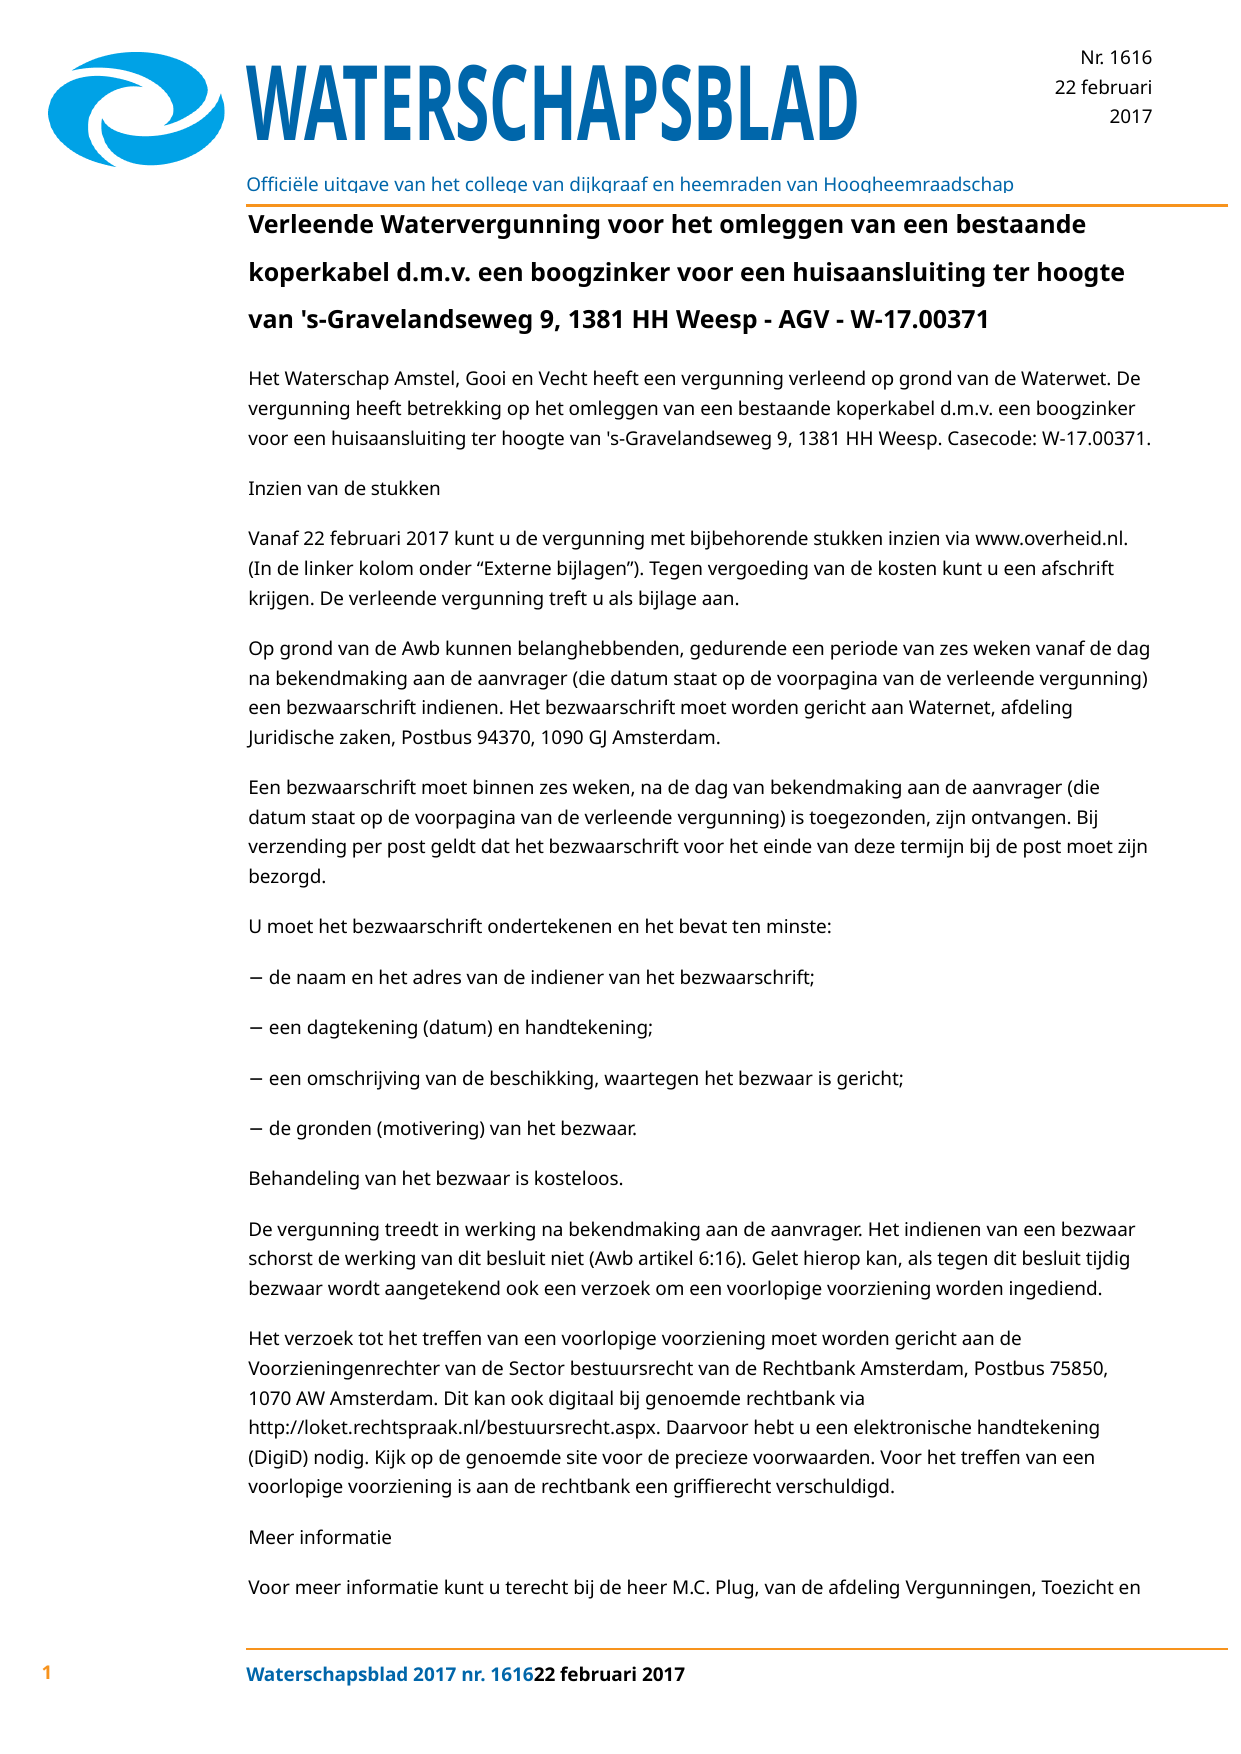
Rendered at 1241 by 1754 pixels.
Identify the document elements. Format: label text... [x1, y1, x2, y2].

text − de gronden (motivering) van het bezwaar. [248, 1115, 1152, 1141]
text De vergunning treedt in werking na bekendmaking aan de aanvrager. Het indienen van een bezwaar schorst de werking van dit besluit niet (Awb artikel 6:16). Gelet hierop kan, als tegen dit besluit tijdig bezwaar wordt aangetekend ook een verzoek om een voorlopige voorziening worden ingediend. [248, 1216, 1152, 1301]
text Voor meer informatie kunt u terecht bij de heer M.C. Plug, van de afdeling Vergunningen, Toezicht en [248, 1574, 1152, 1600]
text Behandeling van het bezwaar is kosteloos. [248, 1166, 1152, 1191]
text Het Waterschap Amstel, Gooi en Vecht heeft een vergunning verleend op grond van de Waterwet. De vergunning heeft betrekking op het omleggen van een bestaande koperkabel d.m.v. een boogzinker voor een huisaansluiting ter hoogte van 's-Gravelandseweg 9, 1381 HH Weesp. Casecode: W-17.00371. [248, 366, 1152, 450]
picture [41, 47, 231, 172]
text Een bezwaarschrift moet binnen zes weken, na de dag van bekendmaking aan de aanvrager (die datum staat op de voorpagina van de verleende vergunning) is toegezonden, zijn ontvangen. Bij verzending per post geldt dat het bezwaarschrift voor het einde van deze termijn bij de post moet zijn bezorgd. [248, 774, 1152, 889]
text Het verzoek tot het treffen van een voorlopige voorziening moet worden gericht aan de Voorzieningenrechter van de Sector bestuursrecht van de Rechtbank Amsterdam, Postbus 75850, 1070 AW Amsterdam. Dit kan ook digitaal bij genoemde rechtbank via http://loket.rechtspraak.nl/bestuursrecht.aspx. Daarvoor hebt u een elektronische handtekening (DigiD) nodig. Kijk op de genoemde site voor de precieze voorwaarden. Voor het treffen van een voorlopige voorziening is aan de rechtbank een griffierecht verschuldigd. [248, 1326, 1152, 1499]
text U moet het bezwaarschrift ondertekenen en het bevat ten minste: [248, 913, 1152, 939]
text − de naam en het adres van de indiener van het bezwaarschrift; [248, 964, 1152, 989]
text Vanaf 22 februari 2017 kunt u de vergunning met bijbehorende stukken inzien via www.overheid.nl. (In de linker kolom onder “Externe bijlagen”). Tegen vergoeding van de kosten kunt u een afschrift krijgen. De verleende vergunning treft u als bijlage aan. [248, 526, 1152, 610]
text Inzien van de stukken [248, 475, 1152, 501]
text Verleende Watervergunning voor het omleggen van een bestaande koperkabel d.m.v. een boogzinker voor een huisaansluiting ter hoogte van 's-Gravelandseweg 9, 1381 HH Weesp - AGV - W-17.00371 [248, 207, 1152, 336]
text Op grond van de Awb kunnen belanghebbenden, gedurende een periode van zes weken vanaf de dag na bekendmaking aan de aanvrager (die datum staat op de voorpagina van de verleende vergunning) een bezwaarschrift indienen. Het bezwaarschrift moet worden gericht aan Waternet, afdeling Juridische zaken, Postbus 94370, 1090 GJ Amsterdam. [248, 635, 1152, 749]
text − een omschrijving van de beschikking, waartegen het bezwaar is gericht; [248, 1065, 1152, 1090]
text − een dagtekening (datum) en handtekening; [248, 1014, 1152, 1040]
text Meer informatie [248, 1524, 1152, 1549]
